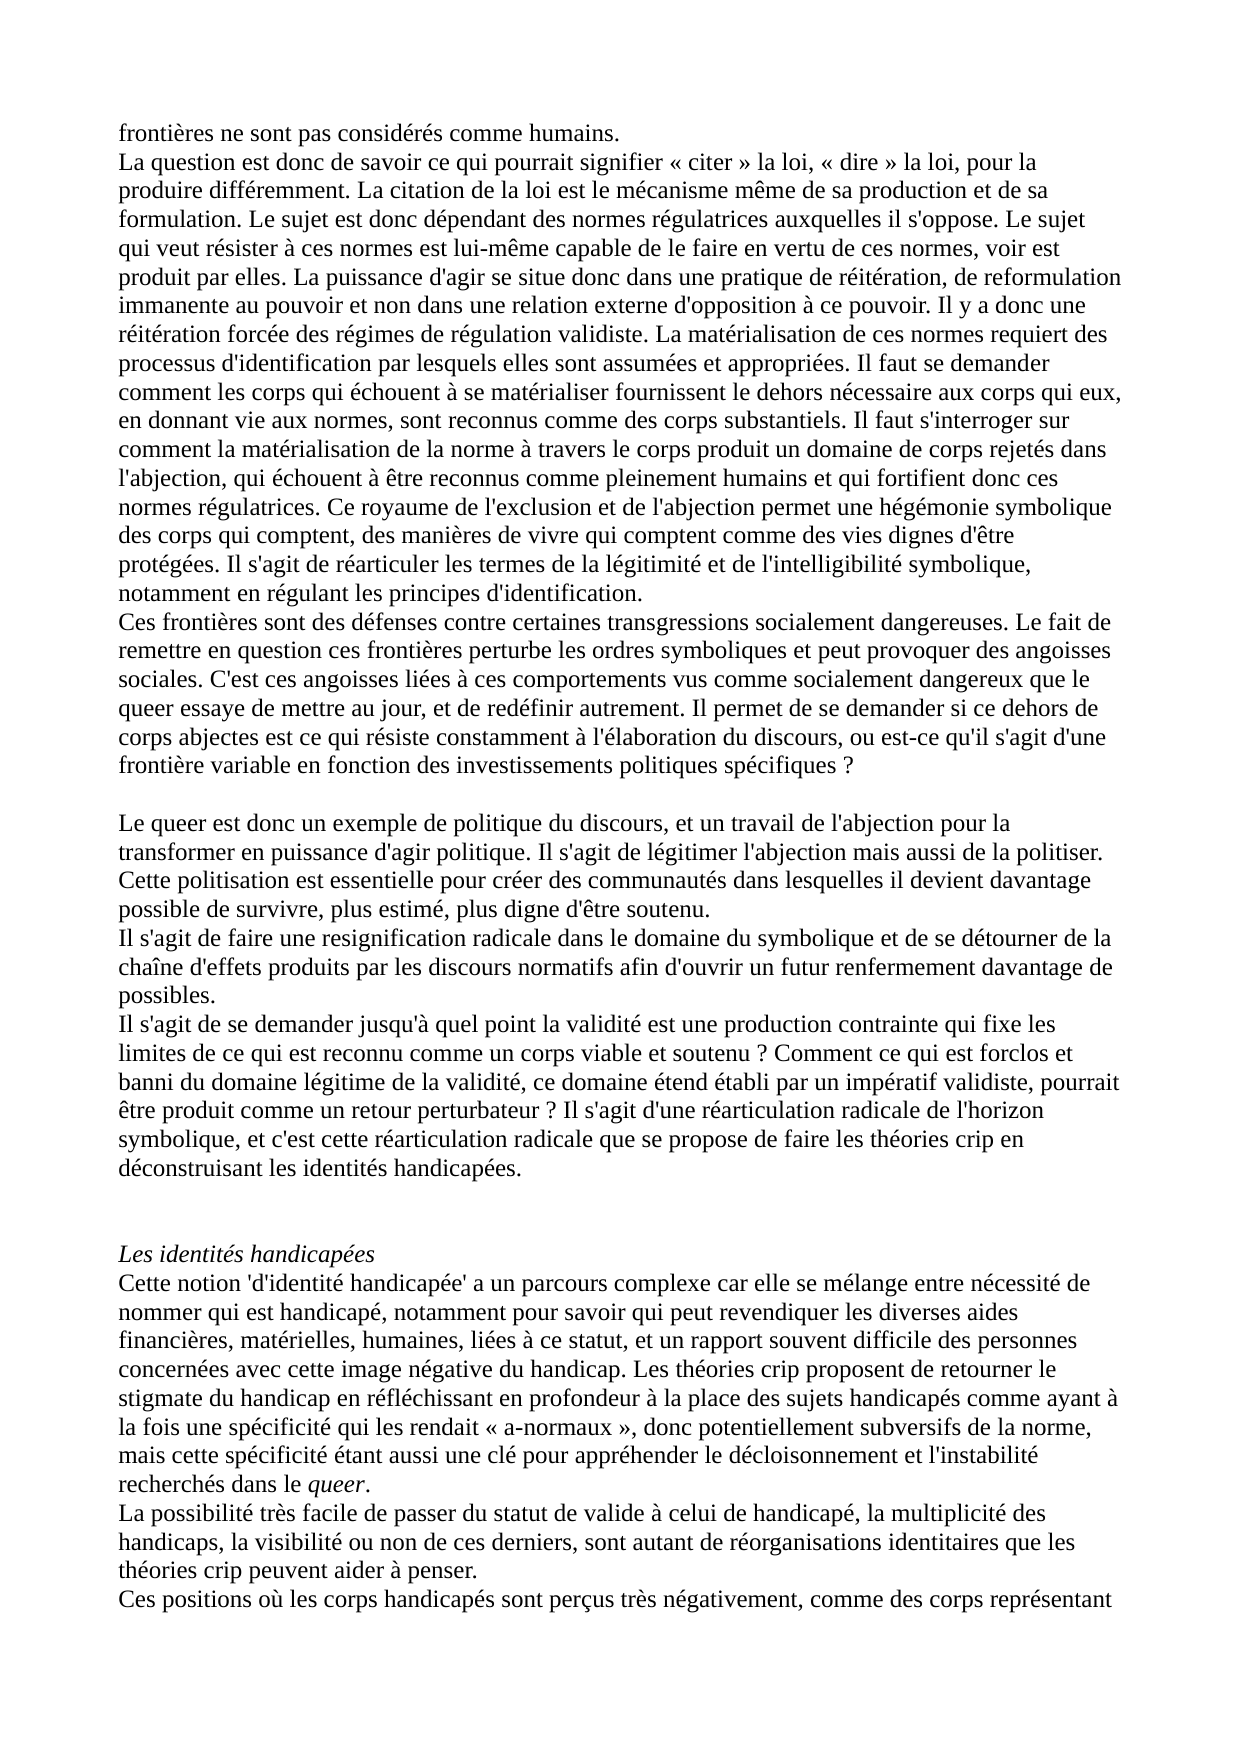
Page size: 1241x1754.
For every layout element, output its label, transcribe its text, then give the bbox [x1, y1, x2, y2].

text La question est donc de savoir ce qui pourrait signifier « citer » la loi, « dire » la loi, pour la produire différemment. La citation de la loi est le mécanisme même de sa production et de sa formulation. Le sujet est donc dépendant des normes régulatrices auxquelles il s'oppose. Le sujet qui veut résister à ces normes est lui-même capable de le faire en vertu de ces normes, voir est produit par elles. La puissance d'agir se situe donc dans une pratique de réitération, de reformulation immanente au pouvoir et non dans une relation externe d'opposition à ce pouvoir. Il y a donc une réitération forcée des régimes de régulation validiste. La matérialisation de ces normes requiert des processus d'identification par lesquels elles sont assumées et appropriées. Il faut se demander comment les corps qui échouent à se matérialiser fournissent le dehors nécessaire aux corps qui eux, en donnant vie aux normes, sont reconnus comme des corps substantiels. Il faut s'interroger sur comment la matérialisation de la norme à travers le corps produit un domaine de corps rejetés dans l'abjection, qui échouent à être reconnus comme pleinement humains et qui fortifient donc ces normes régulatrices. Ce royaume de l'exclusion et de l'abjection permet une hégémonie symbolique des corps qui comptent, des manières de vivre qui comptent comme des vies dignes d'être protégées. Il s'agit de réarticuler les termes de la légitimité et de l'intelligibilité symbolique, notamment en régulant les principes d'identification. [118, 147, 1122, 607]
text Les identités handicapées [118, 1239, 1122, 1268]
text La possibilité très facile de passer du statut de valide à celui de handicapé, la multiplicité des handicaps, la visibilité ou non de ces derniers, sont autant de réorganisations identitaires que les théories crip peuvent aider à penser. [118, 1498, 1122, 1584]
text Il s'agit de faire une resignification radicale dans le domaine du symbolique et de se détourner de la chaîne d'effets produits par les discours normatifs afin d'ouvrir un futur renfermement davantage de possibles. [118, 923, 1122, 1009]
text Cette notion 'd'identité handicapée' a un parcours complexe car elle se mélange entre nécessité de nommer qui est handicapé, notamment pour savoir qui peut revendiquer les diverses aides financières, matérielles, humaines, liées à ce statut, et un rapport souvent difficile des personnes concernées avec cette image négative du handicap. Les théories crip proposent de retourner le stigmate du handicap en réfléchissant en profondeur à la place des sujets handicapés comme ayant à la fois une spécificité qui les rendait « a-normaux », donc potentiellement subversifs de la norme, mais cette spécificité étant aussi une clé pour appréhender le décloisonnement et l'instabilité recherchés dans le queer. [118, 1268, 1122, 1498]
text Ces positions où les corps handicapés sont perçus très négativement, comme des corps représentant [118, 1584, 1122, 1613]
text Ces frontières sont des défenses contre certaines transgressions socialement dangereuses. Le fait de remettre en question ces frontières perturbe les ordres symboliques et peut provoquer des angoisses sociales. C'est ces angoisses liées à ces comportements vus comme socialement dangereux que le queer essaye de mettre au jour, et de redéfinir autrement. Il permet de se demander si ce dehors de corps abjectes est ce qui résiste constamment à l'élaboration du discours, ou est-ce qu'il s'agit d'une frontière variable en fonction des investissements politiques spécifiques ? [118, 607, 1122, 779]
text Il s'agit de se demander jusqu'à quel point la validité est une production contrainte qui fixe les limites de ce qui est reconnu comme un corps viable et soutenu ? Comment ce qui est forclos et banni du domaine légitime de la validité, ce domaine étend établi par un impératif validiste, pourrait être produit comme un retour perturbateur ? Il s'agit d'une réarticulation radicale de l'horizon symbolique, et c'est cette réarticulation radicale que se propose de faire les théories crip en déconstruisant les identités handicapées. [118, 1009, 1122, 1182]
text frontières ne sont pas considérés comme humains. [118, 118, 1122, 147]
text Le queer est donc un exemple de politique du discours, et un travail de l'abjection pour la transformer en puissance d'agir politique. Il s'agit de légitimer l'abjection mais aussi de la politiser. Cette politisation est essentielle pour créer des communautés dans lesquelles il devient davantage possible de survivre, plus estimé, plus digne d'être soutenu. [118, 808, 1122, 923]
